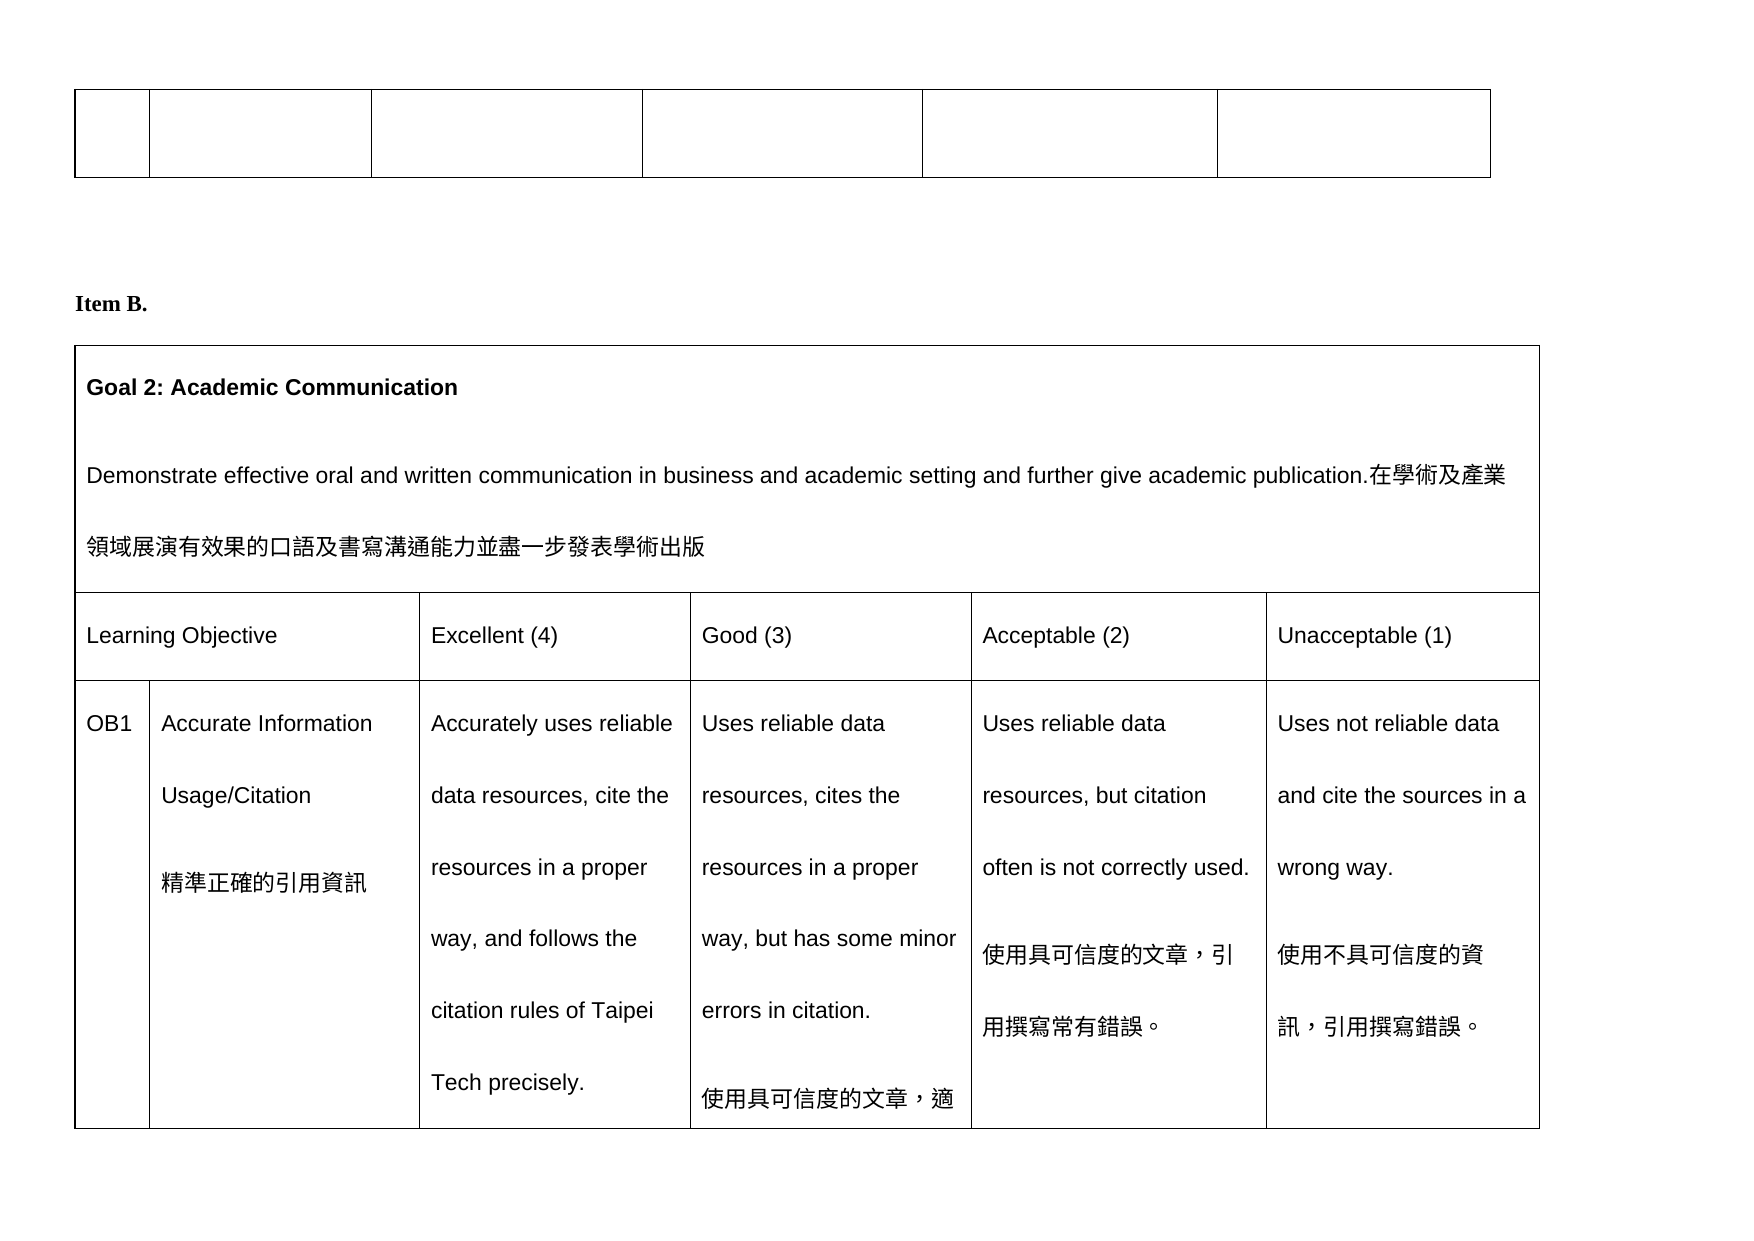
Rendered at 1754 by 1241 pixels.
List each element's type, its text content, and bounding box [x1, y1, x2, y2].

table_cell [76, 90, 149, 177]
table_cell OB1 [76, 681, 149, 1128]
table_header Goal 2: Academic Communication Demonstrate effective oral and written communication in business and academic setting and further give academic publication.在學術及產業領域展演有效果的口語及書寫溝通能力並盡一步發表學術出版 [76, 346, 1539, 592]
table_cell [372, 90, 642, 177]
table_cell Unacceptable (1) [1267, 593, 1539, 680]
table_cell Acceptable (2) [972, 593, 1266, 680]
table_cell Accurately uses reliable data resources, cite the resources in a proper way, and follows the citation rules of Taipei Tech precisely. [420, 681, 690, 1128]
text Item B. [75, 261, 1679, 324]
table_cell Uses reliable data resources, but citation often is not correctly used. 使用具可信度的文章，引用撰寫常有錯誤。 [972, 681, 1266, 1128]
table_cell Learning Objective [76, 593, 419, 680]
table_cell Accurate Information Usage/Citation 精準正確的引用資訊 [150, 681, 419, 1128]
table_cell [150, 90, 371, 177]
table_cell Excellent (4) [420, 593, 690, 680]
table_cell [923, 90, 1217, 177]
table_cell Uses not reliable data and cite the sources in a wrong way. 使用不具可信度的資訊，引用撰寫錯誤。 [1267, 681, 1539, 1128]
table_cell Good (3) [691, 593, 971, 680]
table_cell [1218, 90, 1490, 177]
table_cell Uses reliable data resources, cites the resources in a proper way, but has some minor errors in citation. 使用具可信度的文章，適 [691, 681, 971, 1128]
table_cell [643, 90, 922, 177]
